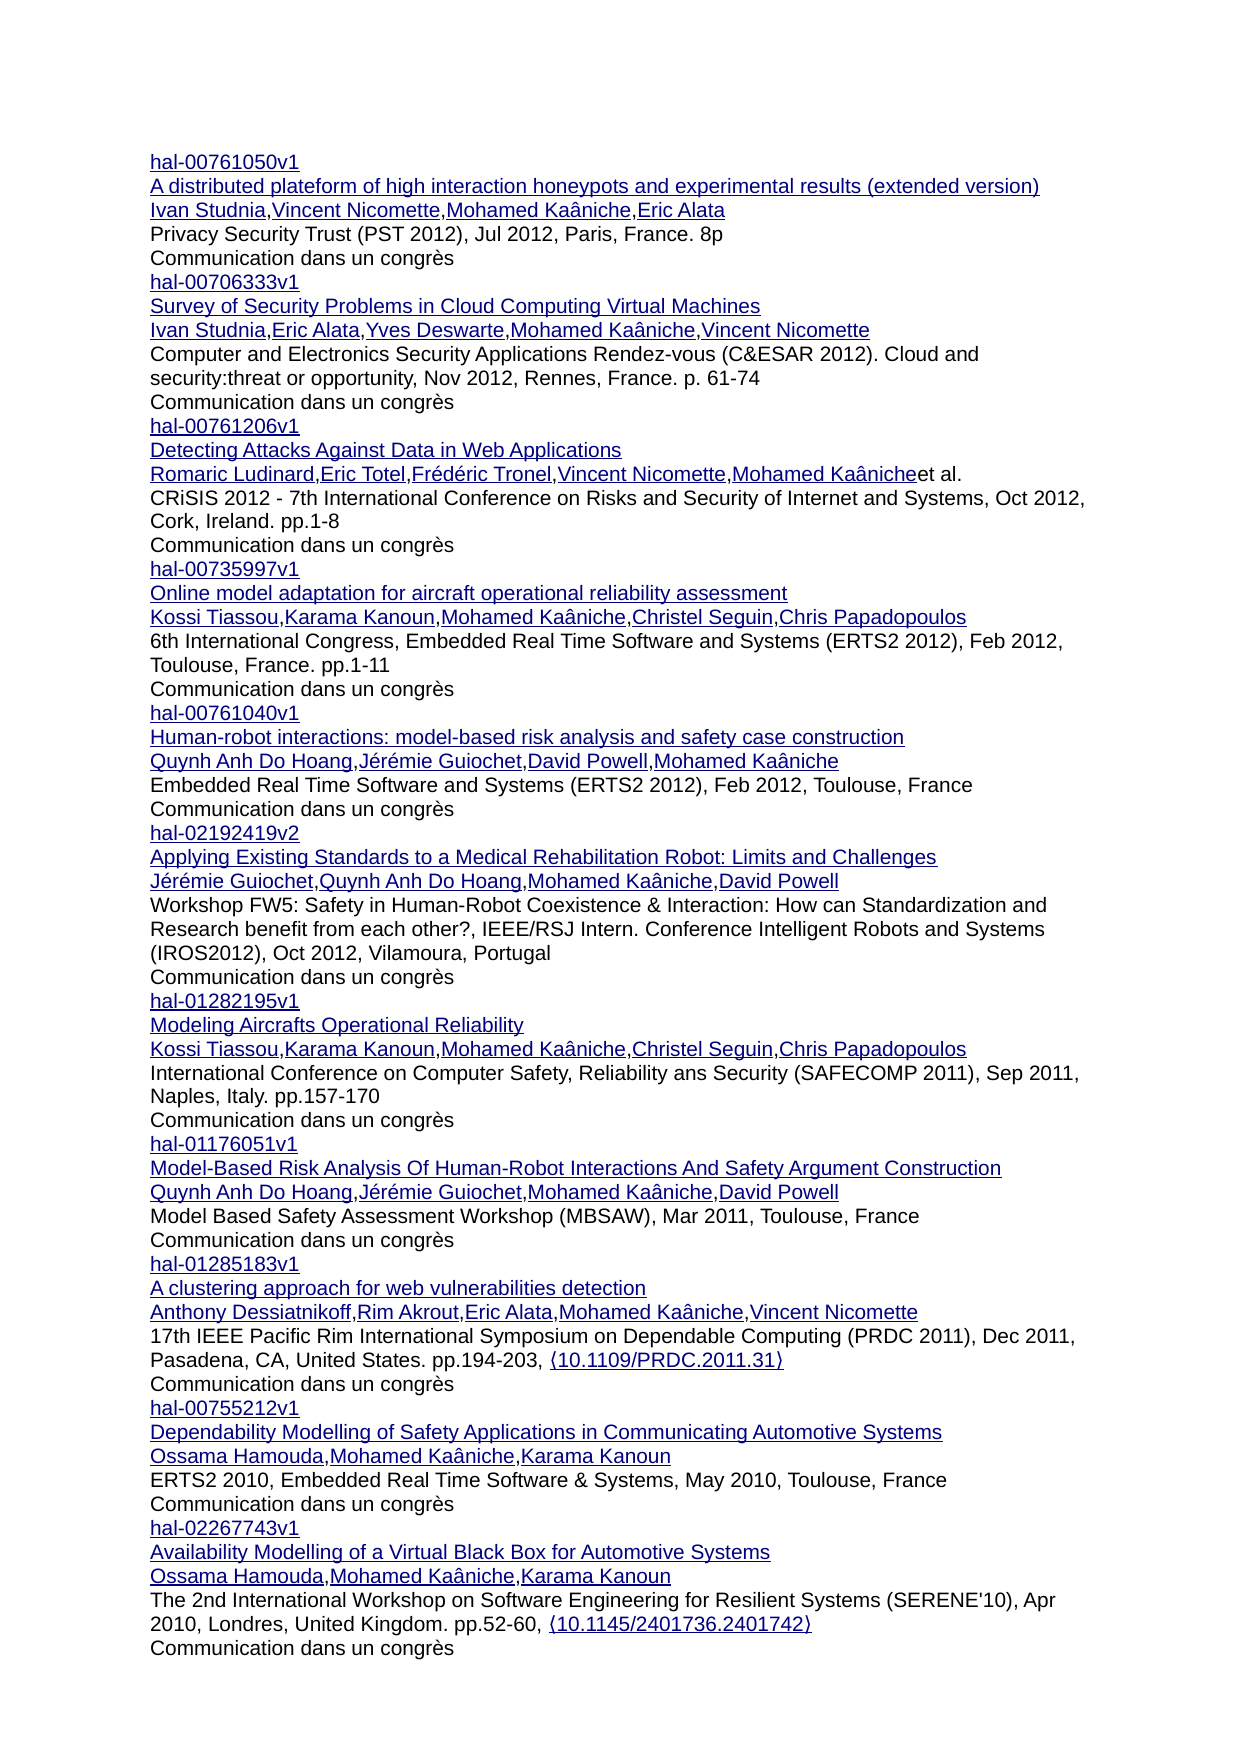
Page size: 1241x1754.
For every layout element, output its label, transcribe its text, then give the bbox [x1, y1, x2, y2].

table_cell Human-robot interactions: model-based risk analysis and safety case construction Quynh Anh Do Hoang,Jérémie Guiochet,David Powell,Mohamed Kaâniche Embedded Real Time Software and Systems (ERTS2 2012), Feb 2012, Toulouse, France Communication dans un congrès hal-02192419v2 [150, 725, 1090, 845]
table_cell A distributed plateform of high interaction honeypots and experimental results (extended version) Ivan Studnia,Vincent Nicomette,Mohamed Kaâniche,Eric Alata Privacy Security Trust (PST 2012), Jul 2012, Paris, France. 8p Communication dans un congrès hal-00706333v1 [150, 174, 1090, 294]
table_cell Applying Existing Standards to a Medical Rehabilitation Robot: Limits and Challenges Jérémie Guiochet,Quynh Anh Do Hoang,Mohamed Kaâniche,David Powell Workshop FW5: Safety in Human-Robot Coexistence & Interaction: How can Standardization and Research benefit from each other?, IEEE/RSJ Intern. Conference Intelligent Robots and Systems (IROS2012), Oct 2012, Vilamoura, Portugal Communication dans un congrès hal-01282195v1 [150, 845, 1090, 1012]
table_cell Model-Based Risk Analysis Of Human-Robot Interactions And Safety Argument Construction Quynh Anh Do Hoang,Jérémie Guiochet,Mohamed Kaâniche,David Powell Model Based Safety Assessment Workshop (MBSAW), Mar 2011, Toulouse, France Communication dans un congrès hal-01285183v1 [150, 1156, 1090, 1276]
table_cell hal-00761050v1 [150, 150, 1090, 174]
table_cell Survey of Security Problems in Cloud Computing Virtual Machines Ivan Studnia,Eric Alata,Yves Deswarte,Mohamed Kaâniche,Vincent Nicomette Computer and Electronics Security Applications Rendez-vous (C&ESAR 2012). Cloud and security:threat or opportunity, Nov 2012, Rennes, France. p. 61-74 Communication dans un congrès hal-00761206v1 [150, 294, 1090, 437]
table_cell Modeling Aircrafts Operational Reliability Kossi Tiassou,Karama Kanoun,Mohamed Kaâniche,Christel Seguin,Chris Papadopoulos International Conference on Computer Safety, Reliability ans Security (SAFECOMP 2011), Sep 2011, Naples, Italy. pp.157-170 Communication dans un congrès hal-01176051v1 [150, 1013, 1090, 1156]
table_cell Detecting Attacks Against Data in Web Applications Romaric Ludinard,Eric Totel,Frédéric Tronel,Vincent Nicomette,Mohamed Kaânicheet al. CRiSIS 2012 - 7th International Conference on Risks and Security of Internet and Systems, Oct 2012, Cork, Ireland. pp.1-8 Communication dans un congrès hal-00735997v1 [150, 438, 1090, 581]
table_cell Availability Modelling of a Virtual Black Box for Automotive Systems Ossama Hamouda,Mohamed Kaâniche,Karama Kanoun The 2nd International Workshop on Software Engineering for Resilient Systems (SERENE'10), Apr 2010, Londres, United Kingdom. pp.52-60, ⟨10.1145/2401736.2401742⟩ Communication dans un congrès [150, 1540, 1090, 1659]
table_cell Online model adaptation for aircraft operational reliability assessment Kossi Tiassou,Karama Kanoun,Mohamed Kaâniche,Christel Seguin,Chris Papadopoulos 6th International Congress, Embedded Real Time Software and Systems (ERTS2 2012), Feb 2012, Toulouse, France. pp.1-11 Communication dans un congrès hal-00761040v1 [150, 581, 1090, 725]
table_cell A clustering approach for web vulnerabilities detection Anthony Dessiatnikoff,Rim Akrout,Eric Alata,Mohamed Kaâniche,Vincent Nicomette 17th IEEE Pacific Rim International Symposium on Dependable Computing (PRDC 2011), Dec 2011, Pasadena, CA, United States. pp.194-203, ⟨10.1109/PRDC.2011.31⟩ Communication dans un congrès hal-00755212v1 [150, 1276, 1090, 1420]
table_cell Dependability Modelling of Safety Applications in Communicating Automotive Systems Ossama Hamouda,Mohamed Kaâniche,Karama Kanoun ERTS2 2010, Embedded Real Time Software & Systems, May 2010, Toulouse, France Communication dans un congrès hal-02267743v1 [150, 1420, 1090, 1539]
